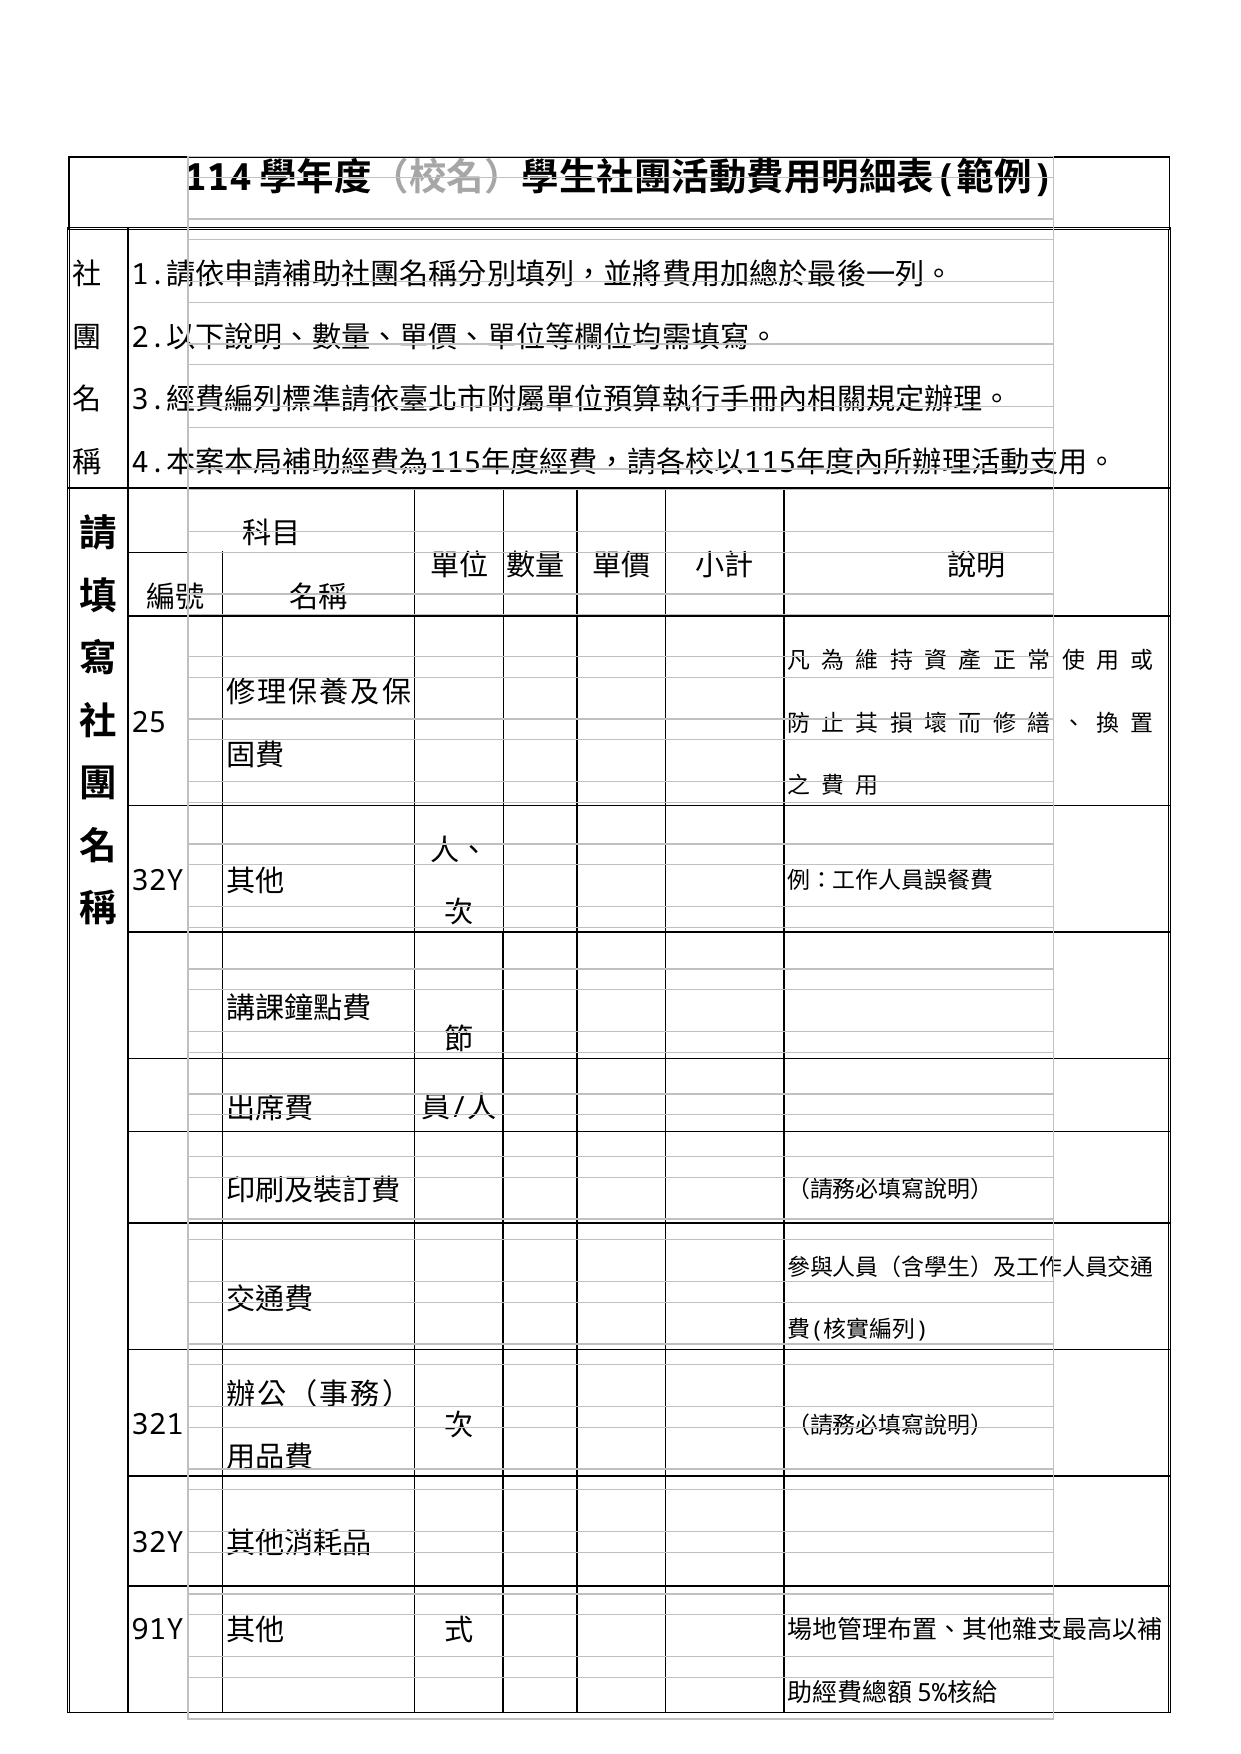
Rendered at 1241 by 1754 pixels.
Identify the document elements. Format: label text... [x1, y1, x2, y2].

table_cell 1.請依申請補助社團名稱分別填列，並將費用加總於最後一列。 2.以下說明、數量、單價、單位等欄位均需填寫。 3.經費編列標準請依臺北市附屬單位預算執行手冊內相關規定辦理。 4.本案本局補助經費為115年度經費，請各校以115年度內所辦理活動支用。 [189, 230, 1053, 239]
table_cell [666, 617, 783, 656]
table_cell [666, 1595, 783, 1614]
table_cell 名稱 [223, 595, 414, 614]
table_cell [189, 1477, 222, 1489]
table_cell [189, 1157, 222, 1177]
table_cell 次 [415, 1365, 502, 1406]
table_cell [785, 1032, 1053, 1052]
table_cell [578, 1132, 665, 1156]
table_cell 參與人員（含學生）及工作人員交通費(核實編列) [785, 1282, 1053, 1302]
table_cell [666, 1032, 783, 1052]
table_cell [189, 907, 222, 927]
table_cell [504, 1053, 576, 1058]
table_cell [504, 1365, 576, 1406]
table_cell [666, 490, 783, 531]
table_cell （請務必填寫說明） [785, 1178, 1053, 1218]
table_cell [415, 1553, 502, 1585]
table_header 114學年度（校名）學生社團活動費用明細表(範例) [865, 158, 912, 177]
table_cell 用品費 [223, 1428, 414, 1468]
table_cell 其他消耗品 [296, 1539, 308, 1552]
table_cell [666, 1157, 783, 1177]
table_cell [504, 1032, 576, 1052]
table_cell 編號 [189, 595, 222, 614]
table_cell [1054, 1477, 1168, 1585]
table_cell [785, 845, 1053, 864]
table_cell [223, 1032, 414, 1052]
table_cell 小計 [666, 553, 783, 593]
table_cell 人、次 [415, 865, 503, 906]
table_cell [666, 865, 783, 906]
table_cell 名稱 [223, 553, 414, 593]
table_cell [666, 678, 783, 718]
table_cell 參與人員（含學生）及工作人員交通費(核實編列) [785, 1224, 1053, 1239]
table_cell 凡 為 維 持 資 產 正 常 使 用 或 防 止 其 損 壞 而 修 繕 、 換 置 之 費 用 [1054, 617, 1168, 804]
table_cell [578, 678, 665, 718]
table_cell [504, 907, 576, 927]
table_cell 凡 為 維 持 資 產 正 常 使 用 或 防 止 其 損 壞 而 修 繕 、 換 置 之 費 用 [785, 617, 1053, 656]
table_cell [785, 1132, 1053, 1156]
table_cell [578, 1095, 665, 1114]
table_cell [189, 1240, 222, 1281]
table_cell [666, 1615, 783, 1656]
table_cell [189, 1407, 222, 1427]
table_cell [785, 532, 1053, 552]
table_cell 1.請依申請補助社團名稱分別填列，並將費用加總於最後一列。 2.以下說明、數量、單價、單位等欄位均需填寫。 3.經費編列標準請依臺北市附屬單位預算執行手冊內相關規定辦理。 4.本案本局補助經費為115年度經費，請各校以115年度內所辦理活動支用。 [129, 230, 187, 487]
table_cell [415, 617, 503, 656]
table_cell [578, 782, 665, 802]
table_cell [223, 1053, 414, 1058]
table_cell [785, 490, 1053, 531]
table_cell [666, 1240, 783, 1281]
table_cell [578, 1490, 665, 1531]
table_cell [504, 617, 576, 656]
table_cell [189, 1595, 222, 1614]
table_cell [504, 1407, 576, 1427]
table_cell 32Y [129, 806, 187, 931]
table_cell 場地管理布置、其他雜支最高以補助經費總額5%核給 [785, 1678, 1053, 1711]
table_cell 其他消耗品 [223, 1490, 414, 1531]
table_cell 其他消耗品 [304, 1532, 319, 1552]
table_cell 出席費 [223, 1059, 414, 1093]
table_cell [578, 740, 665, 781]
table_cell 其他消耗品 [269, 1532, 302, 1552]
table_cell 編號 [129, 553, 187, 615]
table_cell 1.請依申請補助社團名稱分別填列，並將費用加總於最後一列。 2.以下說明、數量、單價、單位等欄位均需填寫。 3.經費編列標準請依臺北市附屬單位預算執行手冊內相關規定辦理。 4.本案本局補助經費為115年度經費，請各校以115年度內所辦理活動支用。 [189, 240, 1053, 281]
table_cell [578, 1428, 665, 1468]
table_cell 1.請依申請補助社團名稱分別填列，並將費用加總於最後一列。 2.以下說明、數量、單價、單位等欄位均需填寫。 3.經費編列標準請依臺北市附屬單位預算執行手冊內相關規定辦理。 4.本案本局補助經費為115年度經費，請各校以115年度內所辦理活動支用。 [189, 407, 1053, 427]
table_cell [415, 1657, 502, 1677]
table_cell 1.請依申請補助社團名稱分別填列，並將費用加總於最後一列。 2.以下說明、數量、單價、單位等欄位均需填寫。 3.經費編列標準請依臺北市附屬單位預算執行手冊內相關規定辦理。 4.本案本局補助經費為115年度經費，請各校以115年度內所辦理活動支用。 [189, 470, 1053, 487]
table_cell [578, 1053, 665, 1058]
table_cell [578, 1595, 665, 1614]
table_cell 員/人 [415, 1095, 480, 1114]
table_header 114學年度（校名）學生社團活動費用明細表(範例) [1003, 158, 1053, 177]
table_header 114學年度（校名）學生社團活動費用明細表(範例) [917, 158, 965, 177]
table_cell [129, 1059, 187, 1131]
table_cell 名稱 [301, 599, 313, 606]
table_cell 說明 [785, 553, 1053, 593]
table_cell [415, 720, 503, 739]
table_cell 32Y [129, 1477, 187, 1585]
table_cell [189, 1282, 222, 1302]
table_cell 員/人 [477, 1104, 487, 1114]
table_cell [666, 1132, 783, 1156]
table_cell 固費 [223, 740, 414, 781]
table_cell 凡 為 維 持 資 產 正 常 使 用 或 防 止 其 損 壞 而 修 繕 、 換 置 之 費 用 [785, 740, 1053, 781]
table_cell （請務必填寫說明） [1054, 1350, 1168, 1475]
table_cell 出席費 [223, 1115, 414, 1131]
table_cell 場地管理布置、其他雜支最高以補助經費總額5%核給 [785, 1615, 1053, 1656]
table_cell [666, 845, 783, 864]
table_cell [415, 740, 503, 781]
table_cell [415, 1345, 502, 1349]
table_cell [415, 1477, 502, 1489]
table_cell [666, 933, 783, 968]
table_cell [578, 865, 665, 906]
table_cell [415, 595, 503, 614]
table_cell 其他消耗品 [223, 1477, 414, 1489]
table_cell [415, 1303, 502, 1343]
table_cell 場地管理布置、其他雜支最高以補助經費總額5%核給 [1054, 1587, 1168, 1711]
table_cell [785, 1095, 1053, 1114]
table_cell [223, 1350, 414, 1364]
table_cell [504, 1178, 576, 1218]
table_cell [504, 532, 576, 552]
table_cell [415, 1157, 502, 1177]
table_header 114學年度（校名）學生社團活動費用明細表(範例) [462, 158, 492, 177]
table_cell [578, 490, 665, 531]
table_cell [189, 1224, 222, 1239]
table_cell 數量 [504, 553, 576, 593]
table_cell 出席費 [223, 1095, 239, 1114]
table_cell 其他消耗品 [262, 1532, 267, 1552]
table_cell [666, 1407, 783, 1427]
table_cell 編號 [189, 553, 222, 593]
table_cell [578, 1678, 665, 1711]
table_cell [578, 1282, 665, 1302]
table_header 114學年度（校名）學生社團活動費用明細表(範例) [771, 158, 866, 177]
table_cell [189, 1132, 222, 1156]
table_cell [223, 1678, 414, 1711]
table_cell 1.請依申請補助社團名稱分別填列，並將費用加總於最後一列。 2.以下說明、數量、單價、單位等欄位均需填寫。 3.經費編列標準請依臺北市附屬單位預算執行手冊內相關規定辦理。 4.本案本局補助經費為115年度經費，請各校以115年度內所辦理活動支用。 [189, 428, 1053, 468]
table_cell [189, 1345, 222, 1349]
table_cell 參與人員（含學生）及工作人員交通費(核實編列) [785, 1240, 1053, 1281]
table_cell [189, 678, 222, 718]
table_cell 員/人 [415, 1115, 502, 1131]
table_cell [504, 865, 576, 906]
table_cell [666, 1095, 783, 1114]
table_cell [578, 907, 665, 927]
table_cell 場地管理布置、其他雜支最高以補助經費總額5%核給 [785, 1595, 1053, 1614]
table_cell 參與人員（含學生）及工作人員交通費(核實編列) [1054, 1224, 1168, 1349]
table_cell （請務必填寫說明） [785, 1470, 1053, 1475]
table_cell [504, 490, 576, 531]
table_cell [785, 1059, 1053, 1093]
table_cell 凡 為 維 持 資 產 正 常 使 用 或 防 止 其 損 壞 而 修 繕 、 換 置 之 費 用 [785, 657, 1053, 677]
table_cell [785, 1477, 1053, 1489]
table_cell [504, 1350, 576, 1364]
table_cell [785, 1490, 1053, 1531]
table_cell [578, 617, 665, 656]
table_cell 25 [129, 617, 187, 804]
table_cell 場地管理布置、其他雜支最高以補助經費總額5%核給 [785, 1657, 1053, 1677]
table_cell [666, 1587, 783, 1593]
table_cell 1.請依申請補助社團名稱分別填列，並將費用加總於最後一列。 2.以下說明、數量、單價、單位等欄位均需填寫。 3.經費編列標準請依臺北市附屬單位預算執行手冊內相關規定辦理。 4.本案本局補助經費為115年度經費，請各校以115年度內所辦理活動支用。 [189, 303, 1053, 343]
table_cell [785, 1532, 1053, 1552]
table_cell [504, 1303, 576, 1343]
table_header 114學年度（校名）學生社團活動費用明細表(範例) [307, 158, 353, 177]
table_cell [223, 845, 414, 864]
table_cell [785, 595, 1053, 614]
table_cell 參與人員（含學生）及工作人員交通費(核實編列) [785, 1303, 1053, 1343]
table_cell [504, 678, 576, 718]
table_cell [223, 1157, 414, 1177]
table_cell [504, 806, 576, 843]
table_cell [666, 1350, 783, 1364]
table_cell [223, 1132, 414, 1156]
table_cell [666, 1053, 783, 1058]
table_cell [1054, 1132, 1168, 1222]
table_cell [666, 907, 783, 927]
table_cell [578, 532, 665, 552]
table_cell [504, 845, 576, 864]
table_cell 交通費 [223, 1224, 414, 1239]
table_cell [189, 1587, 222, 1593]
table_cell [415, 1490, 502, 1531]
table_cell [189, 1059, 222, 1093]
table_cell [578, 970, 665, 989]
table_cell [189, 990, 222, 1031]
table_cell [785, 1053, 1053, 1058]
table_cell [504, 1595, 576, 1614]
table_cell [578, 1657, 665, 1677]
table_cell [415, 1224, 502, 1239]
table_header 114學年度（校名）學生社團活動費用明細表(範例) [356, 158, 402, 177]
table_cell 次 [415, 1350, 502, 1364]
table_cell 場地管理布置、其他雜支最高以補助經費總額5%核給 [785, 1587, 1053, 1593]
table_cell [415, 1282, 502, 1302]
table_cell 交通費 [223, 1303, 414, 1343]
table_cell [666, 595, 783, 614]
table_cell [578, 1365, 665, 1406]
table_cell [504, 1470, 576, 1475]
table_cell [666, 1224, 783, 1239]
table_cell [189, 657, 222, 677]
table_cell 社團名稱 [70, 230, 127, 487]
table_cell [223, 720, 414, 739]
table_cell [189, 617, 222, 656]
table_cell [415, 933, 502, 968]
table_cell [223, 1657, 414, 1677]
table_cell [578, 1470, 665, 1475]
table_cell 修理保養及保 [223, 678, 414, 718]
table_cell [504, 595, 576, 614]
table_cell 員/人 [483, 1095, 502, 1114]
table_header 114學年度（校名）學生社團活動費用明細表(範例) [189, 178, 1053, 218]
table_cell [223, 907, 414, 927]
table_cell [578, 1178, 665, 1218]
table_cell 凡 為 維 持 資 產 正 常 使 用 或 防 止 其 損 壞 而 修 繕 、 換 置 之 費 用 [785, 678, 1053, 718]
table_cell [504, 1428, 576, 1468]
table_cell [666, 657, 783, 677]
table_cell [504, 1224, 576, 1239]
table_cell 次 [415, 1470, 502, 1475]
table_cell 講課鐘點費 [223, 990, 414, 1031]
table_cell 節 [415, 1032, 502, 1052]
table_cell [504, 1345, 576, 1349]
table_cell [415, 490, 503, 531]
table_cell 其他 [223, 1615, 414, 1656]
table_cell [666, 1303, 783, 1343]
table_cell （請務必填寫說明） [785, 1428, 1053, 1468]
table_cell [504, 1157, 576, 1177]
table_cell [189, 782, 222, 802]
table_header 114學年度（校名）學生社團活動費用明細表(範例) [537, 158, 575, 177]
table_cell [504, 740, 576, 781]
table_cell [504, 1615, 576, 1656]
table_cell [785, 933, 1053, 968]
table_cell [415, 1053, 502, 1058]
table_cell 科目 [189, 532, 414, 551]
table_cell 名稱 [297, 587, 308, 593]
table_cell [666, 1553, 783, 1585]
table_cell [189, 1428, 222, 1468]
table_cell 科目 [129, 489, 187, 551]
table_cell [1054, 933, 1168, 1058]
table_cell [189, 1470, 222, 1475]
table_cell [578, 1407, 665, 1427]
table_cell [504, 1532, 576, 1552]
table_cell 員/人 [415, 1059, 502, 1093]
table_cell [189, 1532, 222, 1552]
table_cell [666, 1115, 783, 1131]
table_cell [223, 806, 414, 843]
table_cell [666, 1470, 783, 1475]
table_cell [415, 970, 502, 989]
table_cell [578, 1303, 665, 1343]
table_cell [1054, 489, 1168, 615]
table_cell [578, 806, 665, 843]
table_cell 次 [415, 1407, 502, 1427]
table_cell [578, 1532, 665, 1552]
table_cell [129, 1224, 187, 1349]
table_cell [223, 1587, 414, 1593]
table_cell 其他消耗品 [223, 1553, 414, 1585]
table_header 114學年度（校名）學生社團活動費用明細表(範例) [275, 158, 305, 177]
table_cell 1.請依申請補助社團名稱分別填列，並將費用加總於最後一列。 2.以下說明、數量、單價、單位等欄位均需填寫。 3.經費編列標準請依臺北市附屬單位預算執行手冊內相關規定辦理。 4.本案本局補助經費為115年度經費，請各校以115年度內所辦理活動支用。 [189, 345, 1053, 364]
table_cell 單價 [578, 553, 665, 593]
table_cell [504, 657, 576, 677]
table_cell （請務必填寫說明） [785, 1407, 1053, 1427]
table_cell [666, 1490, 783, 1531]
table_cell [666, 1178, 783, 1218]
table_cell [504, 1059, 576, 1093]
table_cell [129, 933, 187, 1058]
table_cell 出席費 [242, 1095, 269, 1114]
table_cell [189, 1365, 222, 1406]
table_cell [223, 933, 414, 968]
table_header 114學年度（校名）學生社團活動費用明細表(範例) [70, 158, 187, 227]
table_cell [785, 1157, 1053, 1177]
table_cell [415, 1587, 502, 1593]
table_cell [578, 1615, 665, 1656]
table_cell [189, 970, 222, 989]
table_cell [504, 1115, 576, 1131]
table_cell [223, 1407, 414, 1427]
table_cell [504, 1490, 576, 1531]
table_header 114學年度（校名）學生社團活動費用明細表(範例) [698, 158, 726, 177]
table_cell 其他 [223, 865, 414, 906]
table_cell 單位 [415, 553, 503, 593]
table_header 114學年度（校名）學生社團活動費用明細表(範例) [189, 158, 279, 177]
table_cell [504, 1477, 576, 1489]
table_cell [666, 1532, 783, 1552]
table_cell [666, 1657, 783, 1677]
table_cell [415, 532, 503, 552]
table_cell [504, 970, 576, 989]
table_cell [223, 1470, 414, 1475]
table_cell [415, 657, 503, 677]
table_cell 印刷及裝訂費 [223, 1178, 414, 1218]
table_cell 其他消耗品 [332, 1532, 414, 1552]
table_header 114學年度（校名）學生社團活動費用明細表(範例) [722, 158, 759, 177]
table_cell [189, 1095, 222, 1114]
table_cell [504, 1657, 576, 1677]
table_cell 其他消耗品 [223, 1532, 261, 1552]
table_cell [189, 1678, 222, 1711]
table_cell 交通費 [223, 1345, 414, 1349]
table_cell [578, 1553, 665, 1585]
table_cell [223, 657, 414, 677]
table_cell 交通費 [223, 1240, 414, 1281]
table_cell [666, 1365, 783, 1406]
table_cell [785, 907, 1053, 927]
table_cell 1.請依申請補助社團名稱分別填列，並將費用加總於最後一列。 2.以下說明、數量、單價、單位等欄位均需填寫。 3.經費編列標準請依臺北市附屬單位預算執行手冊內相關規定辦理。 4.本案本局補助經費為115年度經費，請各校以115年度內所辦理活動支用。 [1054, 230, 1168, 487]
table_cell [578, 1157, 665, 1177]
table_cell [1054, 1059, 1168, 1131]
table_cell [785, 1115, 1053, 1131]
table_cell [666, 782, 783, 802]
table_cell 科目 [189, 490, 414, 531]
table_cell [578, 933, 665, 968]
table_cell 321 [129, 1350, 187, 1475]
table_cell [415, 1240, 502, 1281]
table_cell [504, 782, 576, 802]
table_cell [504, 1587, 576, 1593]
table_cell 凡 為 維 持 資 產 正 常 使 用 或 防 止 其 損 壞 而 修 繕 、 換 置 之 費 用 [785, 720, 1053, 739]
table_cell [504, 1282, 576, 1302]
table_cell [666, 1477, 783, 1489]
table_cell 次 [415, 1428, 502, 1468]
table_cell [578, 1115, 665, 1131]
table_cell [189, 806, 222, 843]
table_cell [1054, 806, 1168, 931]
table_cell 交通費 [223, 1282, 414, 1302]
table_cell [189, 865, 222, 906]
table_cell （請務必填寫說明） [785, 1350, 1053, 1364]
table_cell [785, 806, 1053, 843]
table_cell 出席費 [303, 1095, 414, 1114]
table_cell [666, 1345, 783, 1349]
table_cell [189, 1657, 222, 1677]
table_cell [666, 740, 783, 781]
table_cell [189, 740, 222, 781]
table_cell [578, 1345, 665, 1349]
table_cell [666, 806, 783, 843]
table_cell （請務必填寫說明） [785, 1365, 1053, 1406]
table_cell [189, 1615, 222, 1656]
table_cell [415, 1532, 502, 1552]
table_cell [578, 1224, 665, 1239]
table_cell [666, 1678, 783, 1711]
table_cell [504, 1095, 576, 1114]
table_cell [415, 1178, 502, 1218]
table_cell [578, 1350, 665, 1364]
table_cell [415, 782, 503, 802]
table_cell [666, 1059, 783, 1093]
table_cell [189, 1350, 222, 1364]
table_cell [189, 933, 222, 968]
table_cell [578, 657, 665, 677]
table_cell 請填寫 社團名 稱 [70, 489, 127, 1711]
table_cell 1.請依申請補助社團名稱分別填列，並將費用加總於最後一列。 2.以下說明、數量、單價、單位等欄位均需填寫。 3.經費編列標準請依臺北市附屬單位預算執行手冊內相關規定辦理。 4.本案本局補助經費為115年度經費，請各校以115年度內所辦理活動支用。 [189, 282, 1053, 302]
table_cell [504, 1678, 576, 1711]
table_cell [415, 1132, 502, 1156]
table_cell [578, 990, 665, 1031]
table_cell [578, 1032, 665, 1052]
table_cell [504, 720, 576, 739]
table_cell [785, 990, 1053, 1031]
table_cell [504, 990, 576, 1031]
table_cell [415, 1595, 502, 1614]
table_cell [189, 1490, 222, 1531]
table_cell [415, 678, 503, 718]
table_cell [578, 845, 665, 864]
table_cell 其他消耗品 [321, 1532, 330, 1552]
table_cell 式 [415, 1615, 502, 1656]
table_header 114學年度（校名）學生社團活動費用明細表(範例) [490, 158, 541, 177]
table_cell 例：工作人員誤餐費 [785, 865, 1053, 906]
table_cell [189, 1032, 222, 1052]
table_cell [504, 1553, 576, 1585]
table_cell [415, 990, 502, 1031]
table_cell [666, 970, 783, 989]
table_cell [504, 933, 576, 968]
table_cell [785, 1553, 1053, 1585]
table_cell [666, 1282, 783, 1302]
table_cell 1.請依申請補助社團名稱分別填列，並將費用加總於最後一列。 2.以下說明、數量、單價、單位等欄位均需填寫。 3.經費編列標準請依臺北市附屬單位預算執行手冊內相關規定辦理。 4.本案本局補助經費為115年度經費，請各校以115年度內所辦理活動支用。 [189, 365, 1053, 406]
table_cell [189, 1553, 222, 1585]
table_cell [578, 595, 665, 614]
table_cell [189, 1115, 222, 1131]
table_cell 科目 [278, 536, 293, 541]
table_cell [504, 1240, 576, 1281]
table_cell [223, 782, 414, 802]
table_cell [189, 720, 222, 739]
table_cell [189, 1303, 222, 1343]
table_cell 辦公（事務） [223, 1365, 414, 1406]
table_cell [223, 1595, 414, 1614]
table_cell 出席費 [260, 1095, 294, 1114]
table_cell [578, 720, 665, 739]
table_cell 凡 為 維 持 資 產 正 常 使 用 或 防 止 其 損 壞 而 修 繕 、 換 置 之 費 用 [785, 782, 1053, 802]
table_cell 91Y [129, 1587, 187, 1711]
table_cell [129, 1132, 187, 1222]
table_header 114學年度（校名）學生社團活動費用明細表(範例) [624, 158, 701, 177]
table_cell [415, 1678, 502, 1711]
table_cell [666, 990, 783, 1031]
table_cell [189, 845, 222, 864]
table_cell [578, 1240, 665, 1281]
table_cell [666, 532, 783, 552]
table_cell [504, 1132, 576, 1156]
table_cell [666, 720, 783, 739]
table_cell [666, 1428, 783, 1468]
table_cell [578, 1587, 665, 1593]
table_cell [578, 1477, 665, 1489]
table_cell [189, 1053, 222, 1058]
table_cell 人、次 [415, 845, 503, 864]
table_cell 科目 [278, 522, 293, 527]
table_cell 人、次 [415, 907, 503, 927]
table_cell [189, 1178, 222, 1218]
table_cell [785, 970, 1053, 989]
table_header 114學年度（校名）學生社團活動費用明細表(範例) [189, 220, 1053, 227]
table_header 114學年度（校名）學生社團活動費用明細表(範例) [1054, 158, 1169, 227]
table_cell [223, 617, 414, 656]
table_cell 參與人員（含學生）及工作人員交通費(核實編列) [785, 1345, 1053, 1349]
table_cell [223, 970, 414, 989]
table_cell 人、次 [415, 806, 503, 843]
table_cell [578, 1059, 665, 1093]
